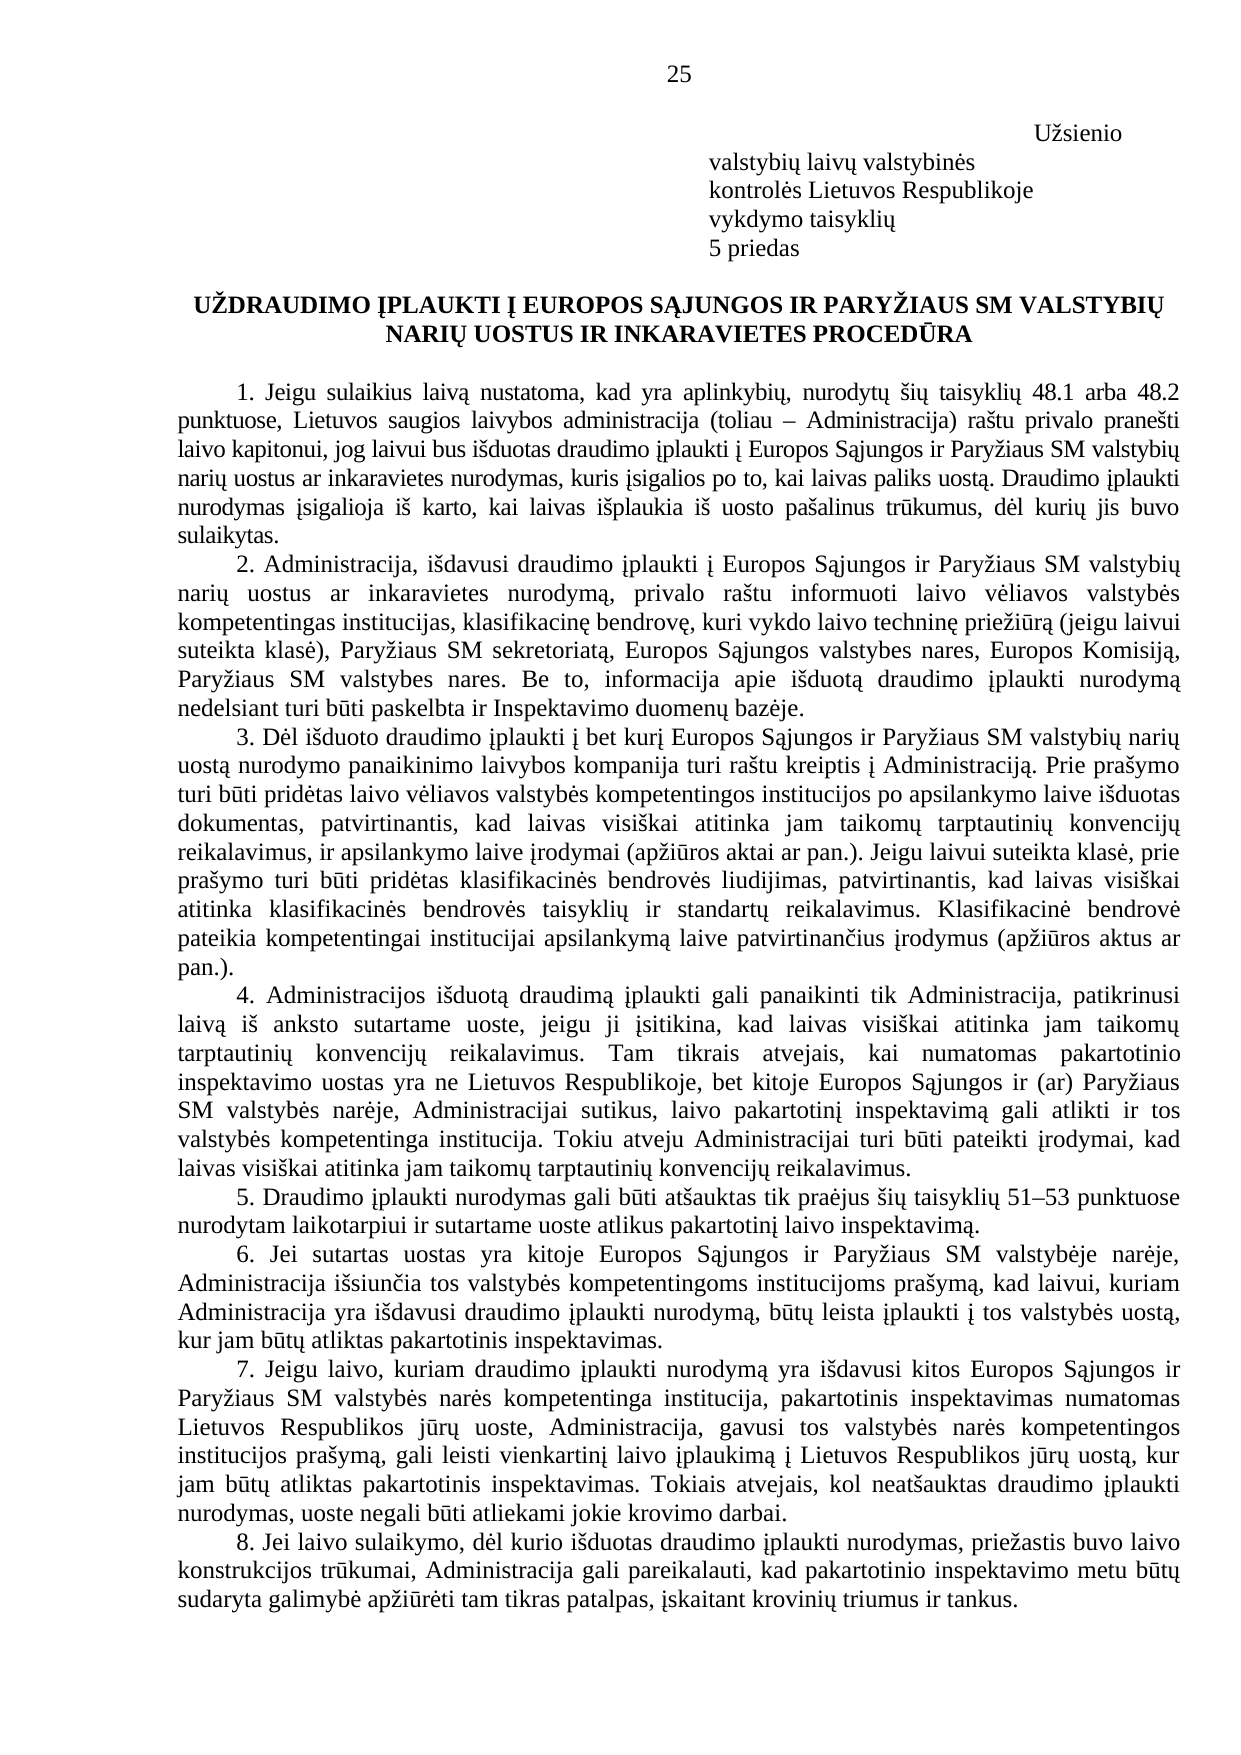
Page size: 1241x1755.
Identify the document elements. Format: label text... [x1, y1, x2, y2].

text 1. Jeigu sulaikius laivą nustatoma, kad yra aplinkybių, nurodytų šių taisyklių 48.1 arba 48.2 punktuose, Lietuvos saugios laivybos administracija (toliau – Administracija) raštu privalo pranešti laivo kapitonui, jog laivui bus išduotas draudimo įplaukti į Europos Sąjungos ir Paryžiaus SM valstybių narių uostus ar inkaravietes nurodymas, kuris įsigalios po to, kai laivas paliks uostą. Draudimo įplaukti nurodymas įsigalioja iš karto, kai laivas išplaukia iš uosto pašalinus trūkumus, dėl kurių jis buvo sulaikytas. [177, 377, 1181, 549]
text 2. Administracija, išdavusi draudimo įplaukti į Europos Sąjungos ir Paryžiaus SM valstybių narių uostus ar inkaravietes nurodymą, privalo raštu informuoti laivo vėliavos valstybės kompetentingas institucijas, klasifikacinę bendrovę, kuri vykdo laivo techninę priežiūrą (jeigu laivui suteikta klasė), Paryžiaus SM sekretoriatą, Europos Sąjungos valstybes nares, Europos Komisiją, Paryžiaus SM valstybes nares. Be to, informacija apie išduotą draudimo įplaukti nurodymą nedelsiant turi būti paskelbta ir Inspektavimo duomenų bazėje. [177, 549, 1181, 722]
text 8. Jei laivo sulaikymo, dėl kurio išduotas draudimo įplaukti nurodymas, priežastis buvo laivo konstrukcijos trūkumai, Administracija gali pareikalauti, kad pakartotinio inspektavimo metu būtų sudaryta galimybė apžiūrėti tam tikras patalpas, įskaitant krovinių triumus ir tankus. [177, 1527, 1181, 1613]
text Užsienio valstybių laivų valstybinės [709, 118, 1181, 176]
text kontrolės Lietuvos Respublikoje [177, 176, 1181, 204]
text UŽDRAUDIMO ĮPLAUKTI Į EUROPOS SĄJUNGOS IR PARYŽIAUS SM VALSTYBIŲ NARIŲ UOSTUS IR INKARAVIETES PROCEDŪRA [177, 291, 1181, 348]
text 7. Jeigu laivo, kuriam draudimo įplaukti nurodymą yra išdavusi kitos Europos Sąjungos ir Paryžiaus SM valstybės narės kompetentinga institucija, pakartotinis inspektavimas numatomas Lietuvos Respublikos jūrų uoste, Administracija, gavusi tos valstybės narės kompetentingos institucijos prašymą, gali leisti vienkartinį laivo įplaukimą į Lietuvos Respublikos jūrų uostą, kur jam būtų atliktas pakartotinis inspektavimas. Tokiais atvejais, kol neatšauktas draudimo įplaukti nurodymas, uoste negali būti atliekami jokie krovimo darbai. [177, 1354, 1181, 1527]
text 3. Dėl išduoto draudimo įplaukti į bet kurį Europos Sąjungos ir Paryžiaus SM valstybių narių uostą nurodymo panaikinimo laivybos kompanija turi raštu kreiptis į Administraciją. Prie prašymo turi būti pridėtas laivo vėliavos valstybės kompetentingos institucijos po apsilankymo laive išduotas dokumentas, patvirtinantis, kad laivas visiškai atitinka jam taikomų tarptautinių konvencijų reikalavimus, ir apsilankymo laive įrodymai (apžiūros aktai ar pan.). Jeigu laivui suteikta klasė, prie prašymo turi būti pridėtas klasifikacinės bendrovės liudijimas, patvirtinantis, kad laivas visiškai atitinka klasifikacinės bendrovės taisyklių ir standartų reikalavimus. Klasifikacinė bendrovė pateikia kompetentingai institucijai apsilankymą laive patvirtinančius įrodymus (apžiūros aktus ar pan.). [177, 722, 1181, 981]
text 5. Draudimo įplaukti nurodymas gali būti atšauktas tik praėjus šių taisyklių 51–53 punktuose nurodytam laikotarpiui ir sutartame uoste atlikus pakartotinį laivo inspektavimą. [177, 1182, 1181, 1239]
text vykdymo taisyklių [177, 204, 1181, 233]
text 4. Administracijos išduotą draudimą įplaukti gali panaikinti tik Administracija, patikrinusi laivą iš anksto sutartame uoste, jeigu ji įsitikina, kad laivas visiškai atitinka jam taikomų tarptautinių konvencijų reikalavimus. Tam tikrais atvejais, kai numatomas pakartotinio inspektavimo uostas yra ne Lietuvos Respublikoje, bet kitoje Europos Sąjungos ir (ar) Paryžiaus SM valstybės narėje, Administracijai sutikus, laivo pakartotinį inspektavimą gali atlikti ir tos valstybės kompetentinga institucija. Tokiu atveju Administracijai turi būti pateikti įrodymai, kad laivas visiškai atitinka jam taikomų tarptautinių konvencijų reikalavimus. [177, 981, 1181, 1182]
text 5 priedas [177, 233, 1181, 262]
text 6. Jei sutartas uostas yra kitoje Europos Sąjungos ir Paryžiaus SM valstybėje narėje, Administracija išsiunčia tos valstybės kompetentingoms institucijoms prašymą, kad laivui, kuriam Administracija yra išdavusi draudimo įplaukti nurodymą, būtų leista įplaukti į tos valstybės uostą, kur jam būtų atliktas pakartotinis inspektavimas. [177, 1239, 1181, 1354]
